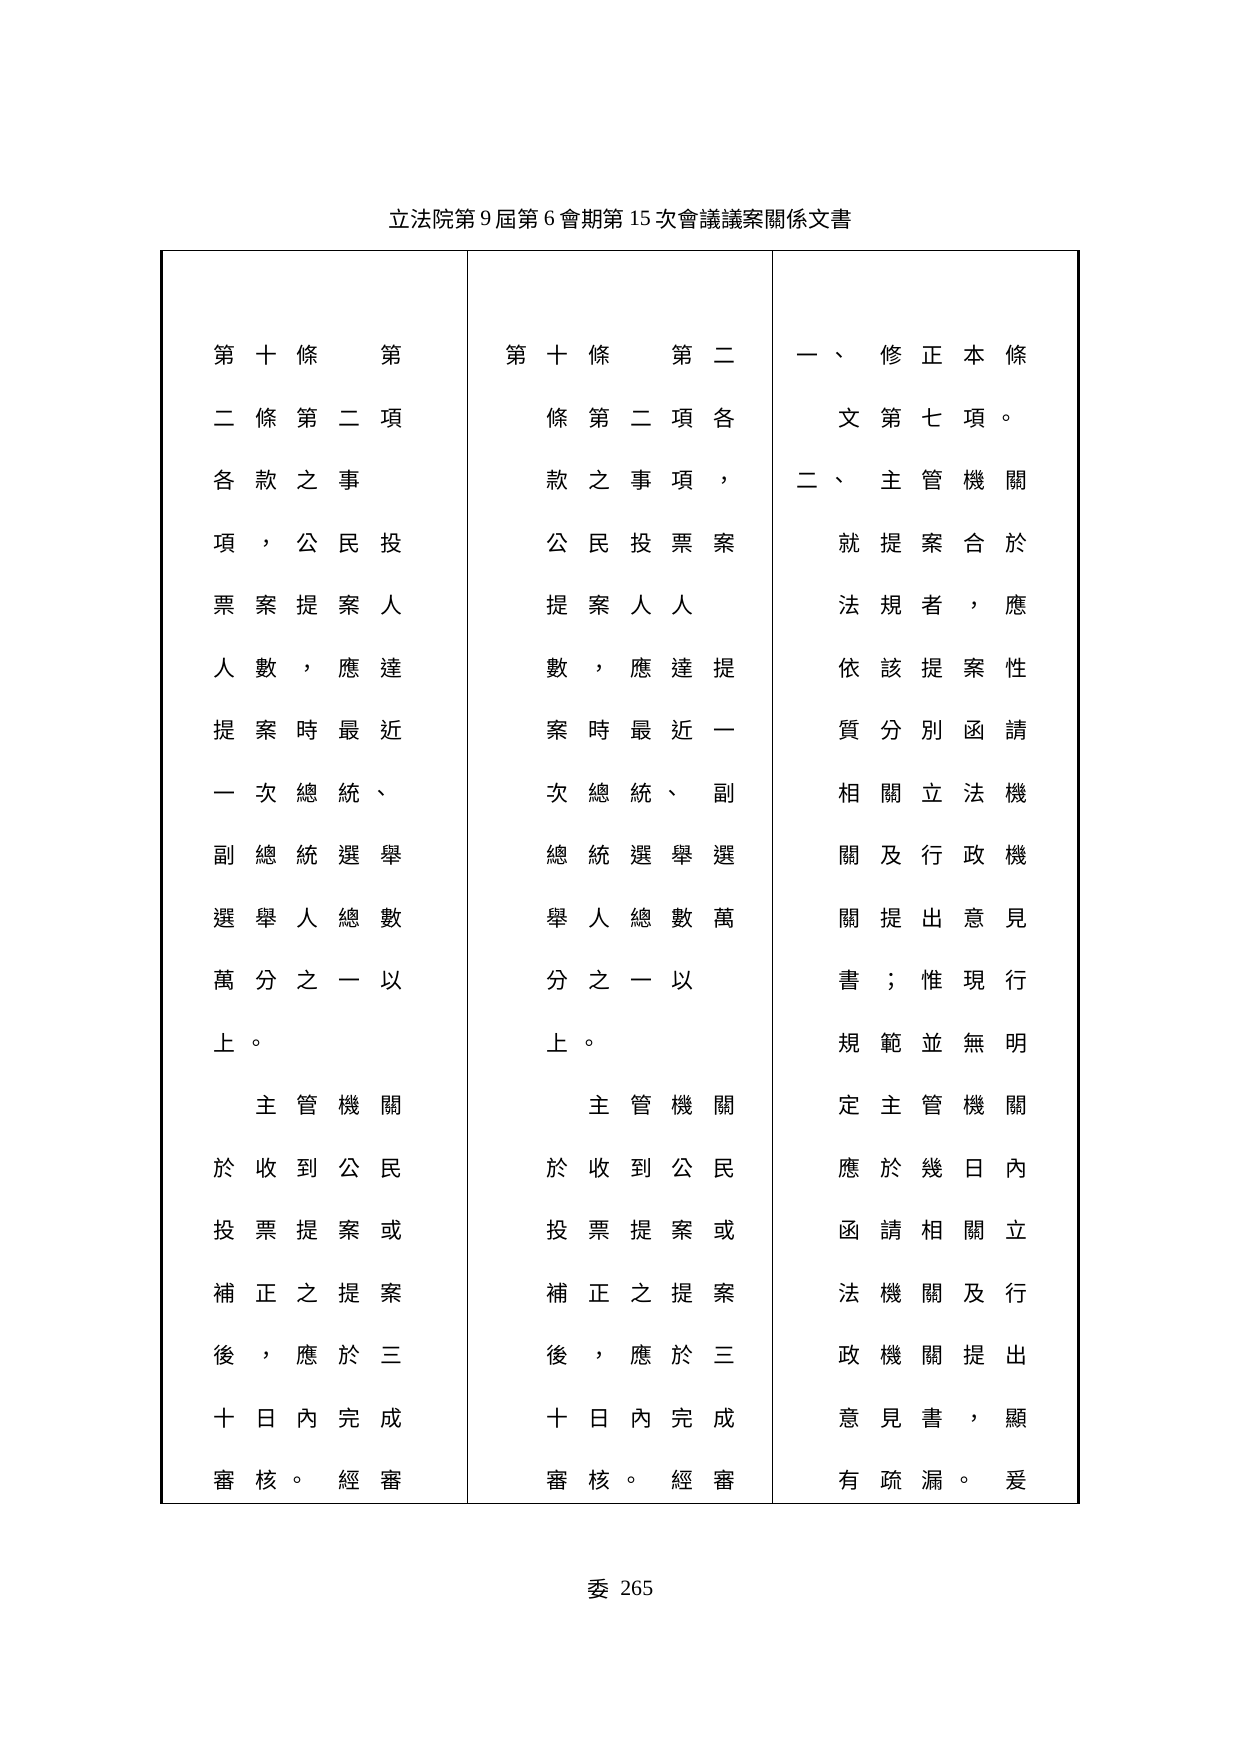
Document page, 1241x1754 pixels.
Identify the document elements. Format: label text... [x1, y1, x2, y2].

table_cell 一、修正本條文第七項。 二、主管機關就提案合於法規者，應依該提案性質分別函請相關立法機關及行政機關提出意見書；惟現行規範並無明定主管機關應於幾日內函請相關立法機關及行政機關提出意見書，顯有疏漏。爰 [773, 251, 1077, 1503]
table_cell 第十條 第二條第二項各款之事項，公民投票案提案人人數，應達提案時最近一次總統、副總統選舉選舉人總數萬分之一以上。 主管機關於收到公民投票提案或補正之提案後，應於三十日內完成審核。經審 [468, 251, 772, 1503]
table_cell 第十條 第二條第二項各款之事項，公民投票案提案人人數，應達提案時最近一次總統、副總統選舉選舉人總數萬分之一以上。 主管機關於收到公民投票提案或補正之提案後，應於三十日內完成審核。經審 [163, 251, 467, 1503]
